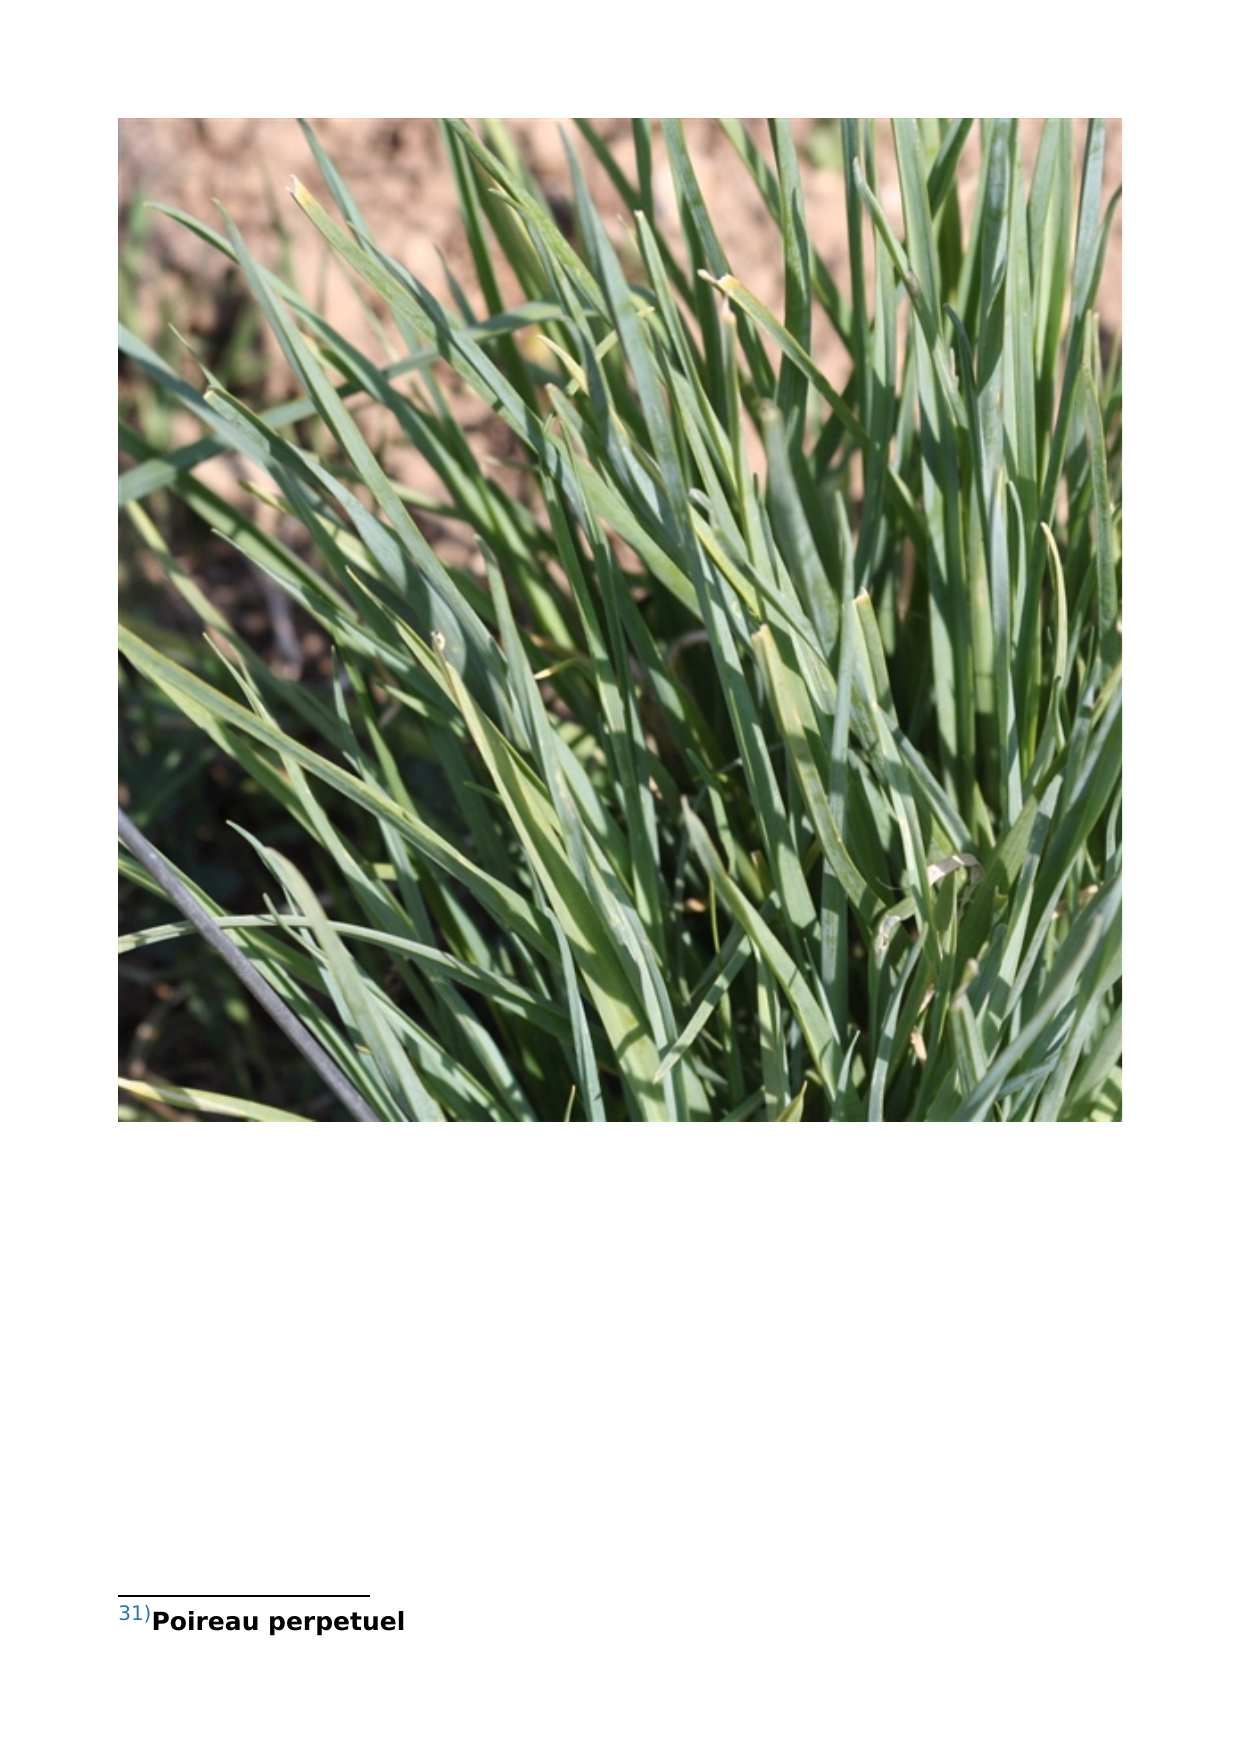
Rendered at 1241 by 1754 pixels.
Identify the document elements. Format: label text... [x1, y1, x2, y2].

text Poireau perpetuel [118, 1602, 1122, 1636]
picture [118, 118, 1123, 1122]
